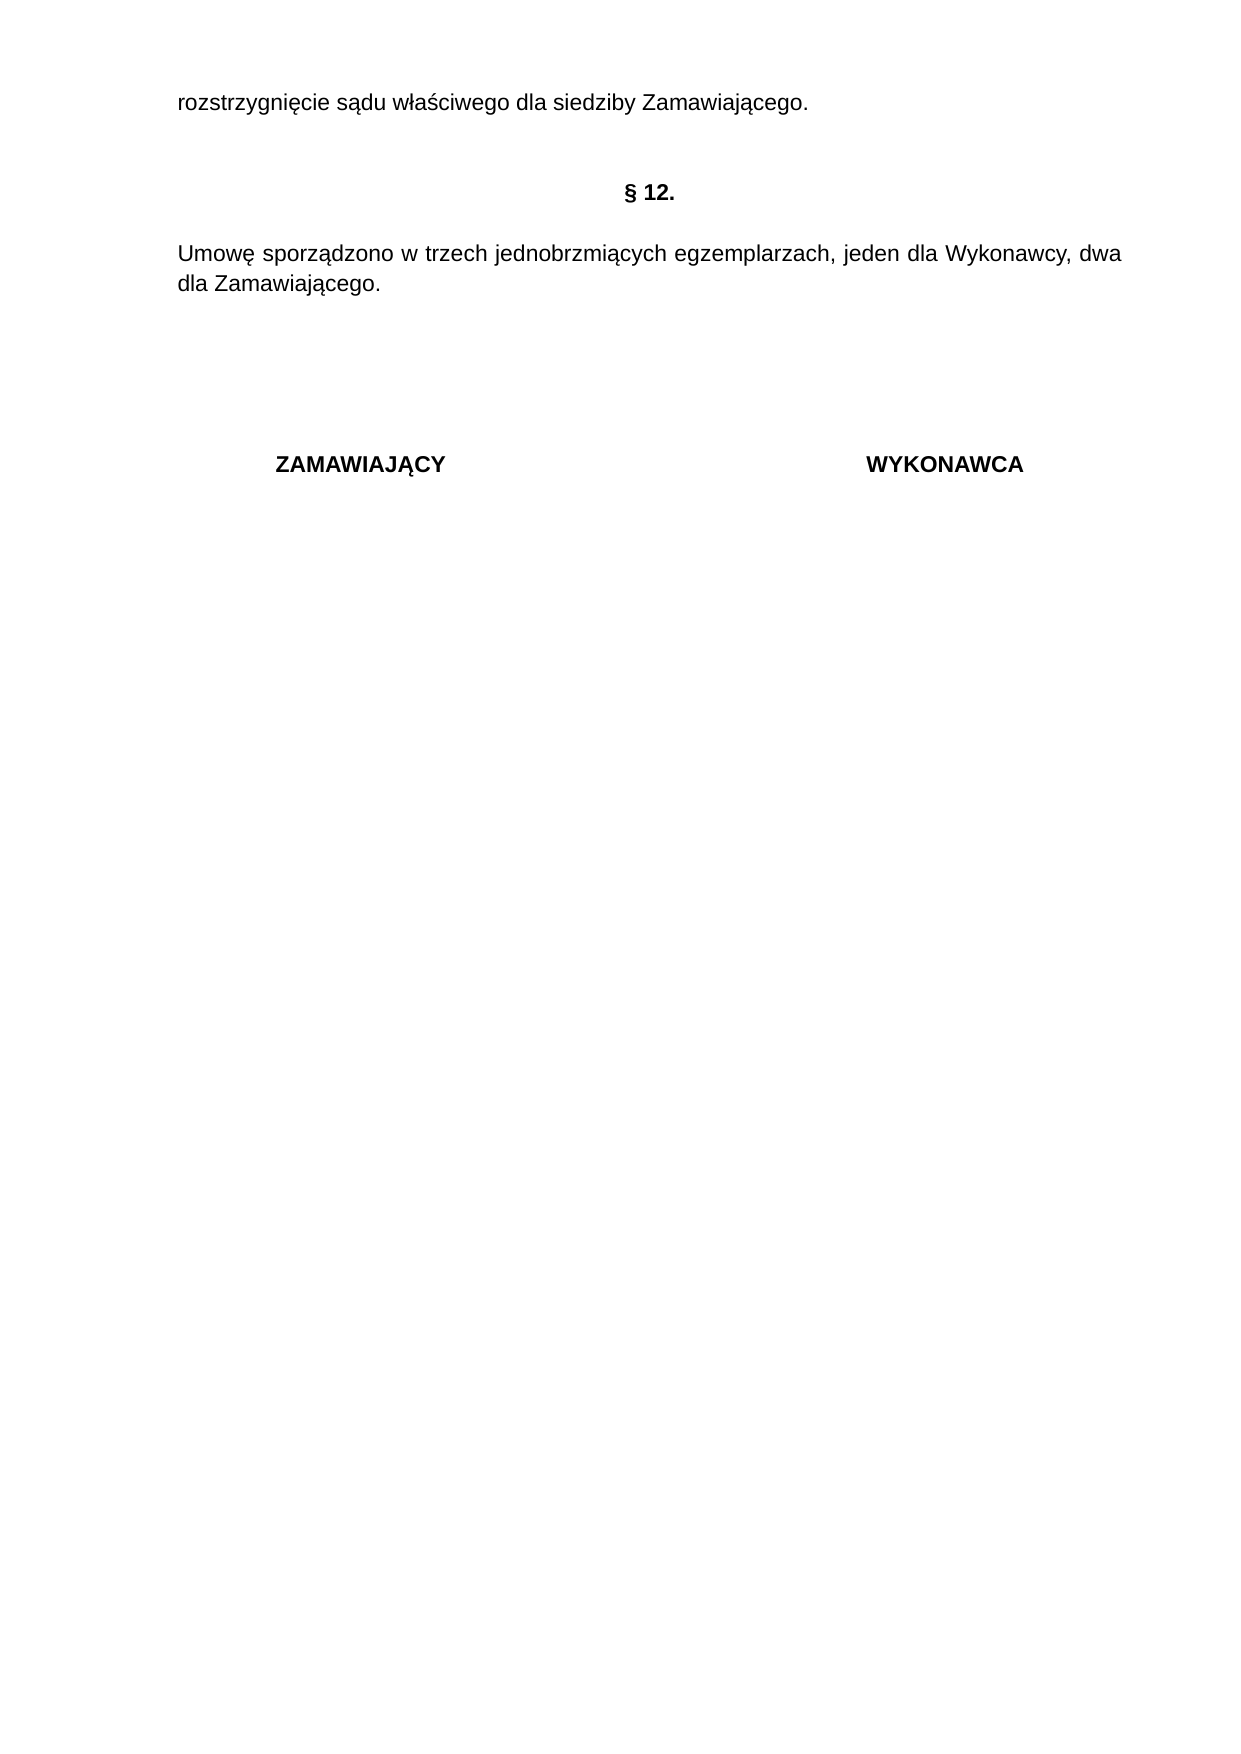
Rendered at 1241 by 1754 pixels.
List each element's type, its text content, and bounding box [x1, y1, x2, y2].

text ZAMAWIAJĄCY WYKONAWCA [177, 451, 1122, 477]
text § 12. [177, 179, 1122, 206]
text Umowę sporządzono w trzech jednobrzmiących egzemplarzach, jeden dla Wykonawcy, dwa dla Zamawiającego. [177, 240, 1122, 296]
text rozstrzygnięcie sądu właściwego dla siedziby Zamawiającego. [177, 89, 1122, 115]
